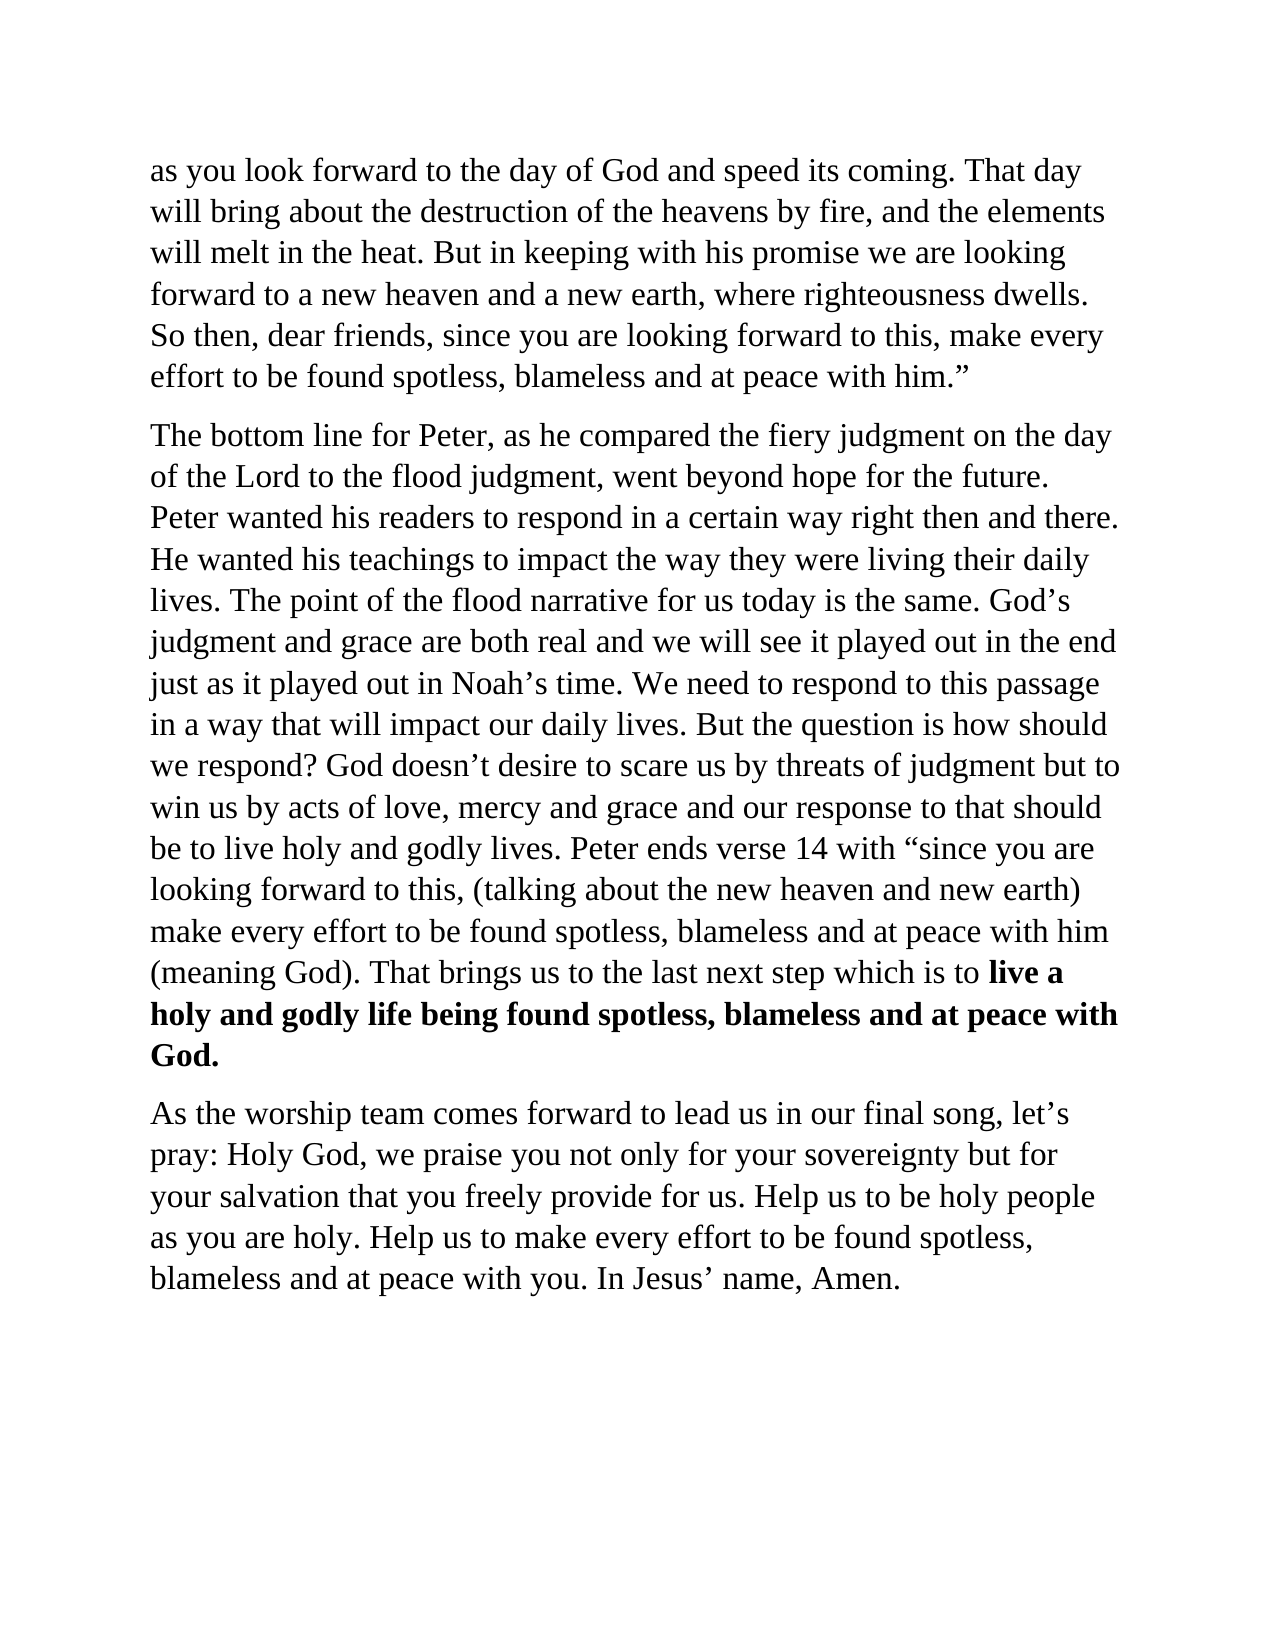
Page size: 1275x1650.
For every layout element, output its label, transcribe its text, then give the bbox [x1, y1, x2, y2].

text As the worship team comes forward to lead us in our final song, let’s pray: Holy God, we praise you not only for your sovereignty but for your salvation that you freely provide for us. Help us to be holy people as you are holy. Help us to make every effort to be found spotless, blameless and at peace with you. In Jesus’ name, Amen. [150, 1093, 1125, 1297]
text The bottom line for Peter, as he compared the fiery judgment on the day of the Lord to the flood judgment, went beyond hope for the future. Peter wanted his readers to respond in a certain way right then and there. He wanted his teachings to impact the way they were living their daily lives. The point of the flood narrative for us today is the same. God’s judgment and grace are both real and we will see it played out in the end just as it played out in Noah’s time. We need to respond to this passage in a way that will impact our daily lives. But the question is how should we respond? God doesn’t desire to scare us by threats of judgment but to win us by acts of love, mercy and grace and our response to that should be to live holy and godly lives. Peter ends verse 14 with “since you are looking forward to this, (talking about the new heaven and new earth) make every effort to be found spotless, blameless and at peace with him (meaning God). That brings us to the last next step which is to live a holy and godly life being found spotless, blameless and at peace with God. [150, 415, 1125, 1073]
text as you look forward to the day of God and speed its coming. That day will bring about the destruction of the heavens by fire, and the elements will melt in the heat. But in keeping with his promise we are looking forward to a new heaven and a new earth, where righteousness dwells. So then, dear friends, since you are looking forward to this, make every effort to be found spotless, blameless and at peace with him.” [150, 150, 1125, 395]
